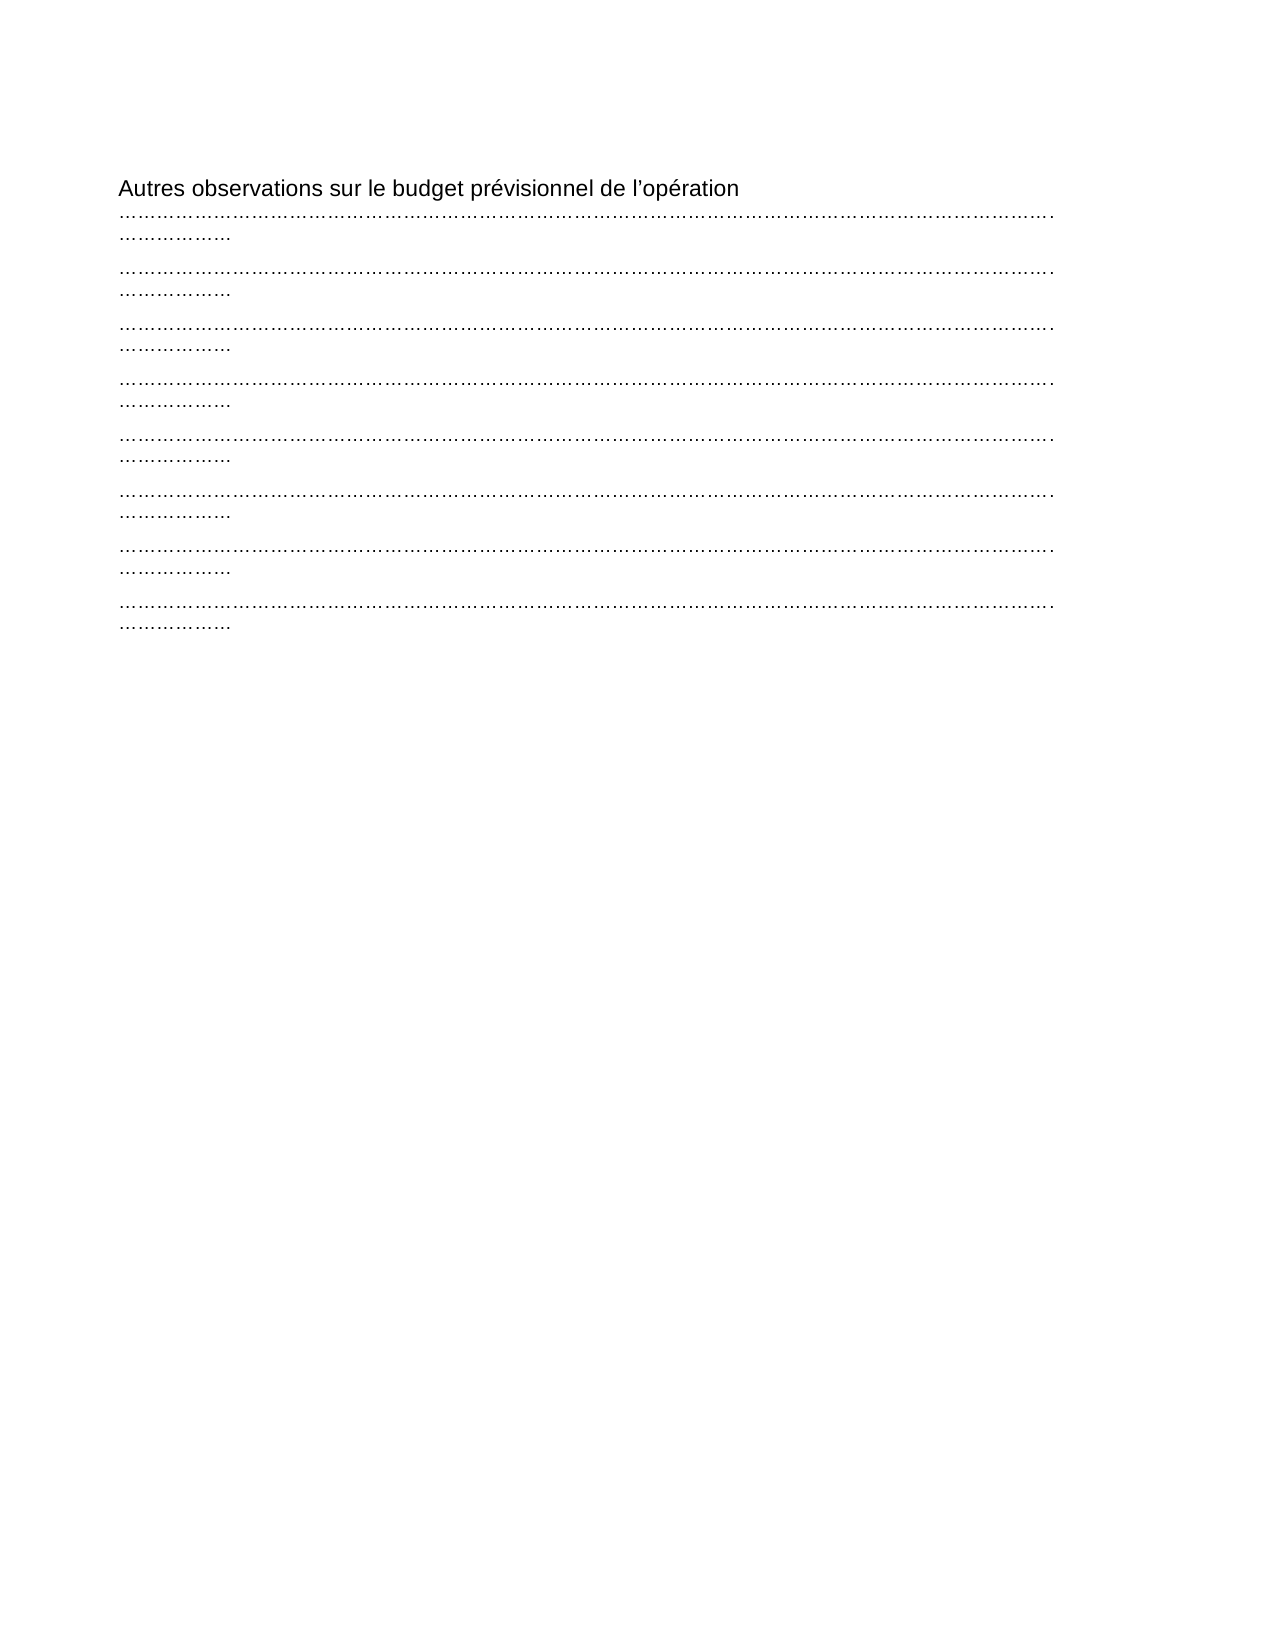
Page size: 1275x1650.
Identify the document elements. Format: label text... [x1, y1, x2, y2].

text ………………………………………………………………………………………………………………………………….……………… [118, 535, 1157, 578]
text ………………………………………………………………………………………………………………………………….……………… [118, 257, 1157, 300]
text ………………………………………………………………………………………………………………………………….……………… [118, 368, 1157, 411]
text Autres observations sur le budget prévisionnel de l’opération [118, 174, 1157, 201]
text ………………………………………………………………………………………………………………………………….……………… [118, 424, 1157, 467]
text ………………………………………………………………………………………………………………………………….……………… [118, 479, 1157, 523]
text ………………………………………………………………………………………………………………………………….……………… [118, 313, 1157, 356]
text ………………………………………………………………………………………………………………………………….……………… [118, 591, 1157, 634]
text ………………………………………………………………………………………………………………………………….……………… [118, 201, 1157, 244]
